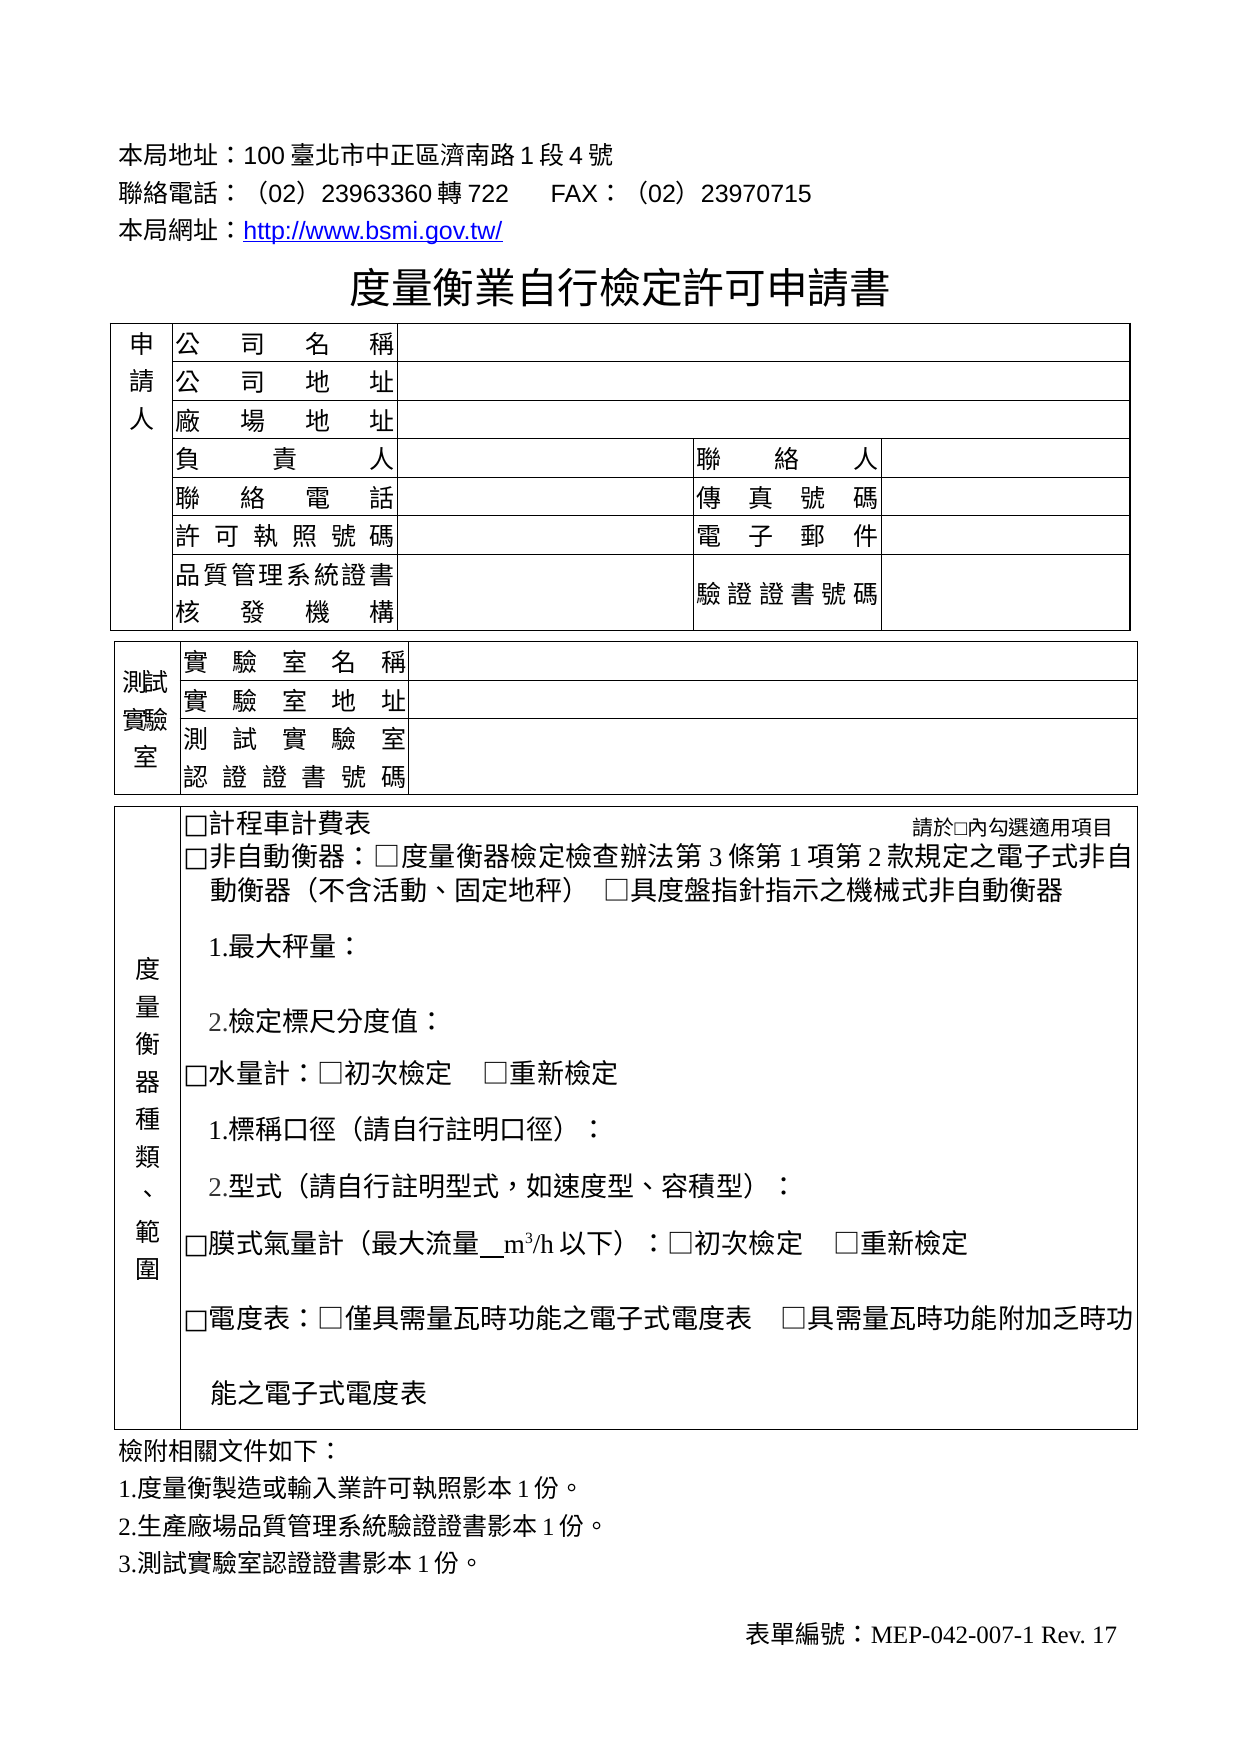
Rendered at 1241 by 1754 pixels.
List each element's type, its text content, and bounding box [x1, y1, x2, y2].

table_cell [882, 478, 1129, 515]
text 本局地址：100臺北市中正區濟南路1段4號 [118, 135, 1122, 172]
table_header 實驗室名稱 [181, 642, 408, 680]
text 檢附相關文件如下： [118, 1430, 1122, 1468]
table_cell [409, 719, 1137, 794]
table_cell 許可執照號碼 [173, 516, 397, 554]
table_cell [398, 401, 1129, 438]
table_cell [398, 362, 1129, 399]
table_cell 測試實驗室 認證證書號碼 [181, 719, 408, 794]
table_cell [398, 516, 693, 554]
table_header [409, 642, 1137, 680]
text 本局網址：http://www.bsmi.gov.tw/ [118, 210, 1122, 247]
table_cell [398, 478, 693, 515]
table_cell [398, 555, 693, 630]
table_cell 負責人 [173, 439, 397, 477]
table_header 測試 實驗 室 [115, 642, 180, 794]
table_cell 聯絡人 [694, 439, 881, 477]
table_cell [882, 516, 1129, 554]
text 2.生產廠場品質管理系統驗證證書影本1份。 [118, 1505, 1122, 1543]
table_cell 電子郵件 [694, 516, 881, 554]
table_cell 品質管理系統證書核發機構 [173, 555, 397, 630]
text 度量衡業自行檢定許可申請書 [118, 247, 1122, 322]
table_cell [882, 439, 1129, 477]
table_cell [882, 555, 1129, 630]
table_cell 聯絡電話 [173, 478, 397, 515]
table_header □計程車計費表 □非自動衡器：□度量衡器檢定檢查辦法第3條第1項第2款規定之電子式非自動衡器（不含活動、固定地秤） □具度盤指針指示之機械式非自動衡器 1.最大秤量： 2.檢定標尺分度值： □水量計：□初次檢定 □重新檢定 1.標稱口徑（請自行註明口徑）： 2.型式（請自行註明型式，如速度型、容積型）： □膜式氣量計（最大流量 m3/h以下）：□初次檢定 □重新檢定 □電度表：□僅具需量瓦時功能之電子式電度表 □具需量瓦時功能附加乏時功能之電子式電度表 [181, 807, 1137, 1429]
table_header [398, 324, 1129, 361]
table_cell 廠場地址 [173, 401, 397, 438]
text 1.度量衡製造或輸入業許可執照影本1份。 [118, 1468, 1122, 1505]
table_cell 傳真號碼 [694, 478, 881, 515]
table_cell 實驗室地址 [181, 681, 408, 718]
table_cell [409, 681, 1137, 718]
table_cell [398, 439, 693, 477]
table_cell 驗證證書號碼 [694, 555, 881, 630]
table_header 公司名稱 [173, 324, 397, 361]
table_cell 公司地址 [173, 362, 397, 399]
text 聯絡電話：（02）23963360轉722 FAX：（02）23970715 [118, 172, 1122, 210]
table_header 申 請 人 [111, 324, 172, 630]
table_header 度 量 衡 器 種 類 、 範 圍 [115, 807, 180, 1429]
text 3.測試實驗室認證證書影本1份。 [118, 1543, 1122, 1580]
